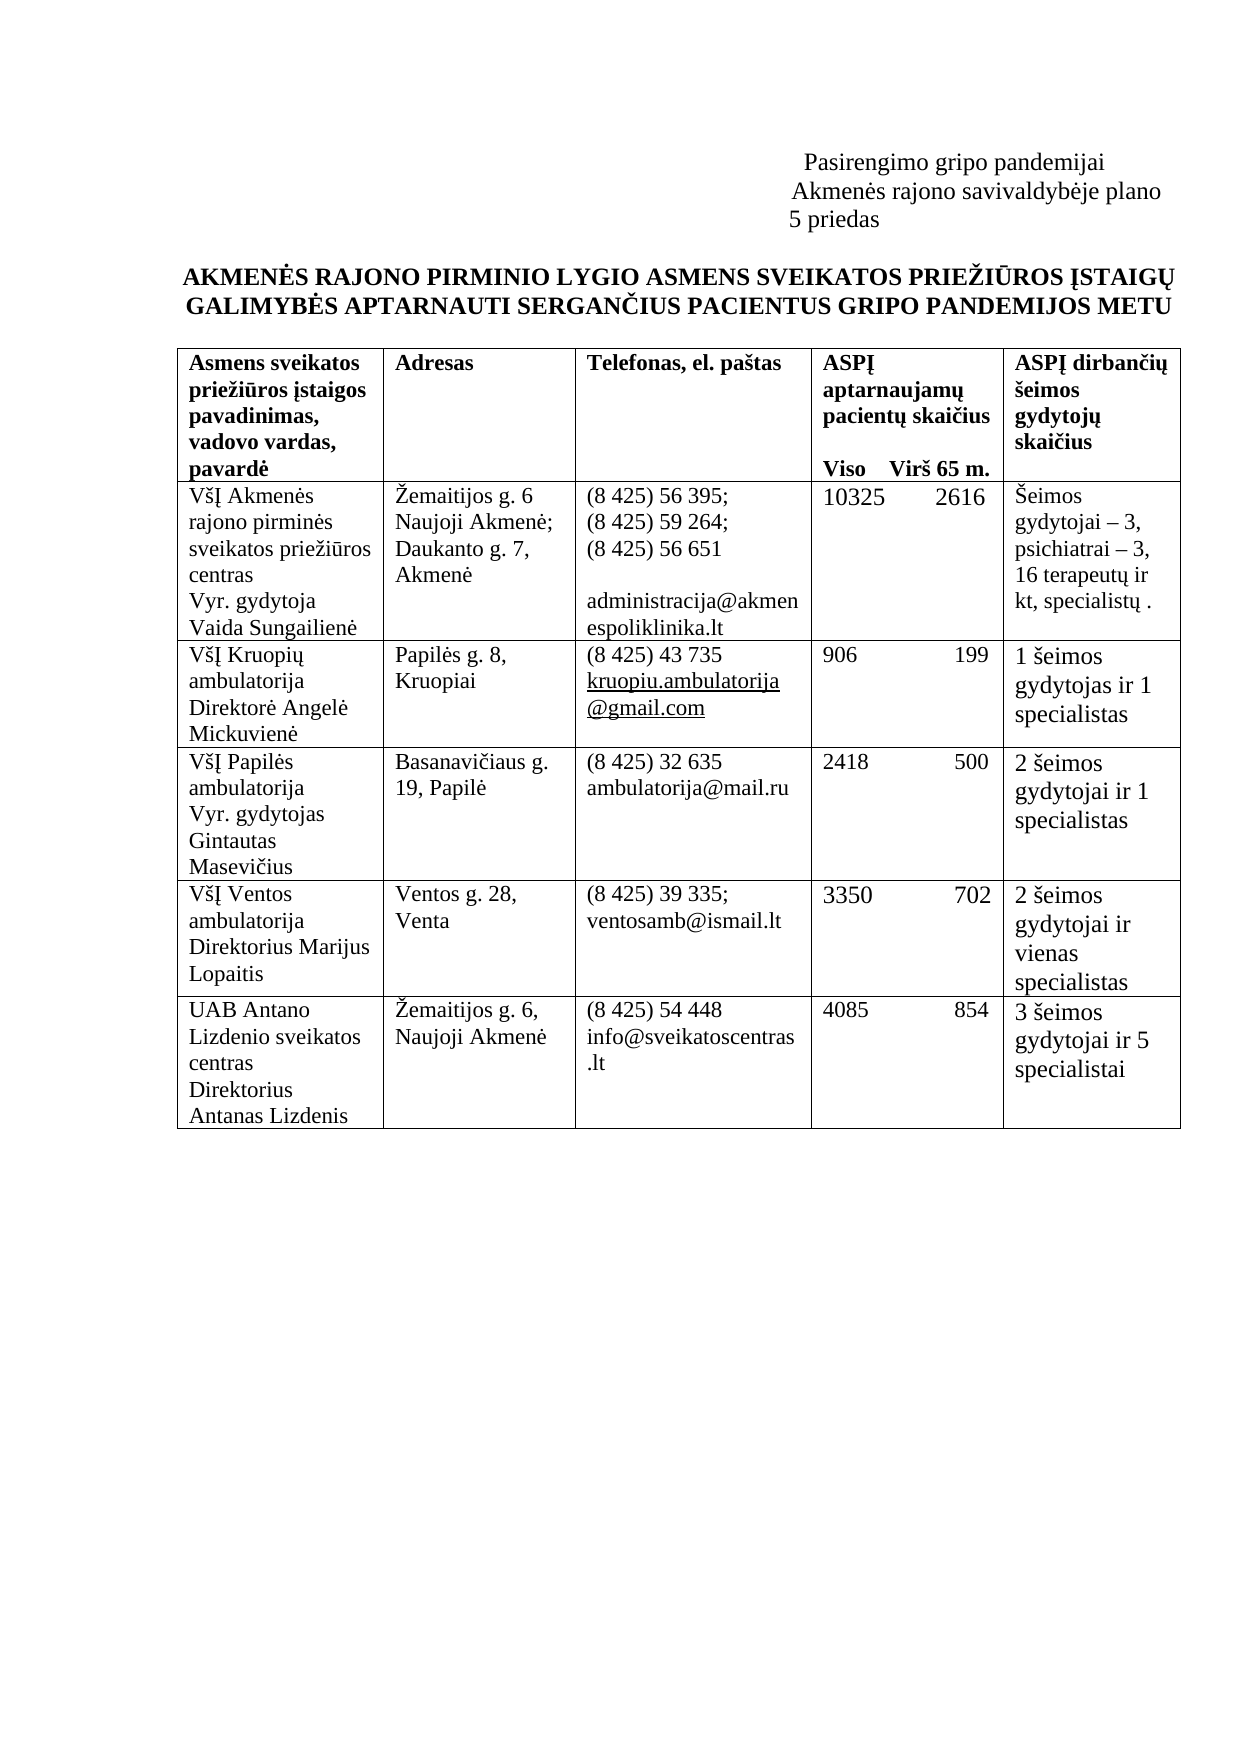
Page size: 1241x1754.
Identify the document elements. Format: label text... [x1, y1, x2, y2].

table_cell 2 šeimos gydytojai ir vienas specialistas [1004, 881, 1180, 996]
table_cell Žemaitijos g. 6, Naujoji Akmenė [384, 997, 575, 1128]
table_header Telefonas, el. paštas [576, 349, 811, 481]
text Pasirengimo gripo pandemijai [177, 147, 1181, 176]
text AKMENĖS RAJONO PIRMINIO LYGIO ASMENS SVEIKATOS PRIEŽIŪROS ĮSTAIGŲ GALIMYBĖS APTARNAUTI SERGANČIUS PACIENTUS GRIPO PANDEMIJOS METU [177, 262, 1181, 319]
table_cell Papilės g. 8, Kruopiai [384, 641, 575, 747]
table_cell 906 199 [812, 641, 1003, 747]
table_cell VšĮ Akmenės rajono pirminės sveikatos priežiūros centras Vyr. gydytoja Vaida Sungailienė [178, 482, 383, 640]
table_cell (8 425) 39 335; ventosamb@ismail.lt [576, 881, 811, 996]
table_cell (8 425) 43 735 kruopiu.ambulatorija@gmail.com [576, 641, 811, 747]
table_cell VšĮ Kruopių ambulatorija Direktorė Angelė Mickuvienė [178, 641, 383, 747]
table_cell (8 425) 54 448 info@sveikatoscentras.lt [576, 997, 811, 1128]
table_cell 3 šeimos gydytojai ir 5 specialistai [1004, 997, 1180, 1128]
table_cell Šeimos gydytojai – 3, psichiatrai – 3, 16 terapeutų ir kt, specialistų . [1004, 482, 1180, 640]
table_header ASPĮ dirbančių šeimos gydytojų skaičius [1004, 349, 1180, 481]
table_cell 2418 500 [812, 748, 1003, 879]
text 5 priedas [177, 204, 1181, 233]
text Akmenės rajono savivaldybėje plano [177, 176, 1181, 204]
table_cell (8 425) 56 395; (8 425) 59 264; (8 425) 56 651 administracija@akmenespoliklinika.lt [576, 482, 811, 640]
table_cell (8 425) 32 635 ambulatorija@mail.ru [576, 748, 811, 879]
table_header Adresas [384, 349, 575, 481]
table_cell 3350 702 [812, 881, 1003, 996]
table_cell VšĮ Ventos ambulatorija Direktorius Marijus Lopaitis [178, 881, 383, 996]
table_cell Žemaitijos g. 6 Naujoji Akmenė; Daukanto g. 7, Akmenė [384, 482, 575, 640]
table_cell 10325 2616 [812, 482, 1003, 640]
table_cell Ventos g. 28, Venta [384, 881, 575, 996]
table_cell 1 šeimos gydytojas ir 1 specialistas [1004, 641, 1180, 747]
table_cell 2 šeimos gydytojai ir 1 specialistas [1004, 748, 1180, 879]
table_cell UAB Antano Lizdenio sveikatos centras Direktorius Antanas Lizdenis [178, 997, 383, 1128]
table_cell Basanavičiaus g. 19, Papilė [384, 748, 575, 879]
table_header ASPĮ aptarnaujamų pacientų skaičius Viso Virš 65 m. [812, 349, 1003, 481]
table_cell VšĮ Papilės ambulatorija Vyr. gydytojas Gintautas Masevičius [178, 748, 383, 879]
table_header Asmens sveikatos priežiūros įstaigos pavadinimas, vadovo vardas, pavardė [178, 349, 383, 481]
table_cell 4085 854 [812, 997, 1003, 1128]
